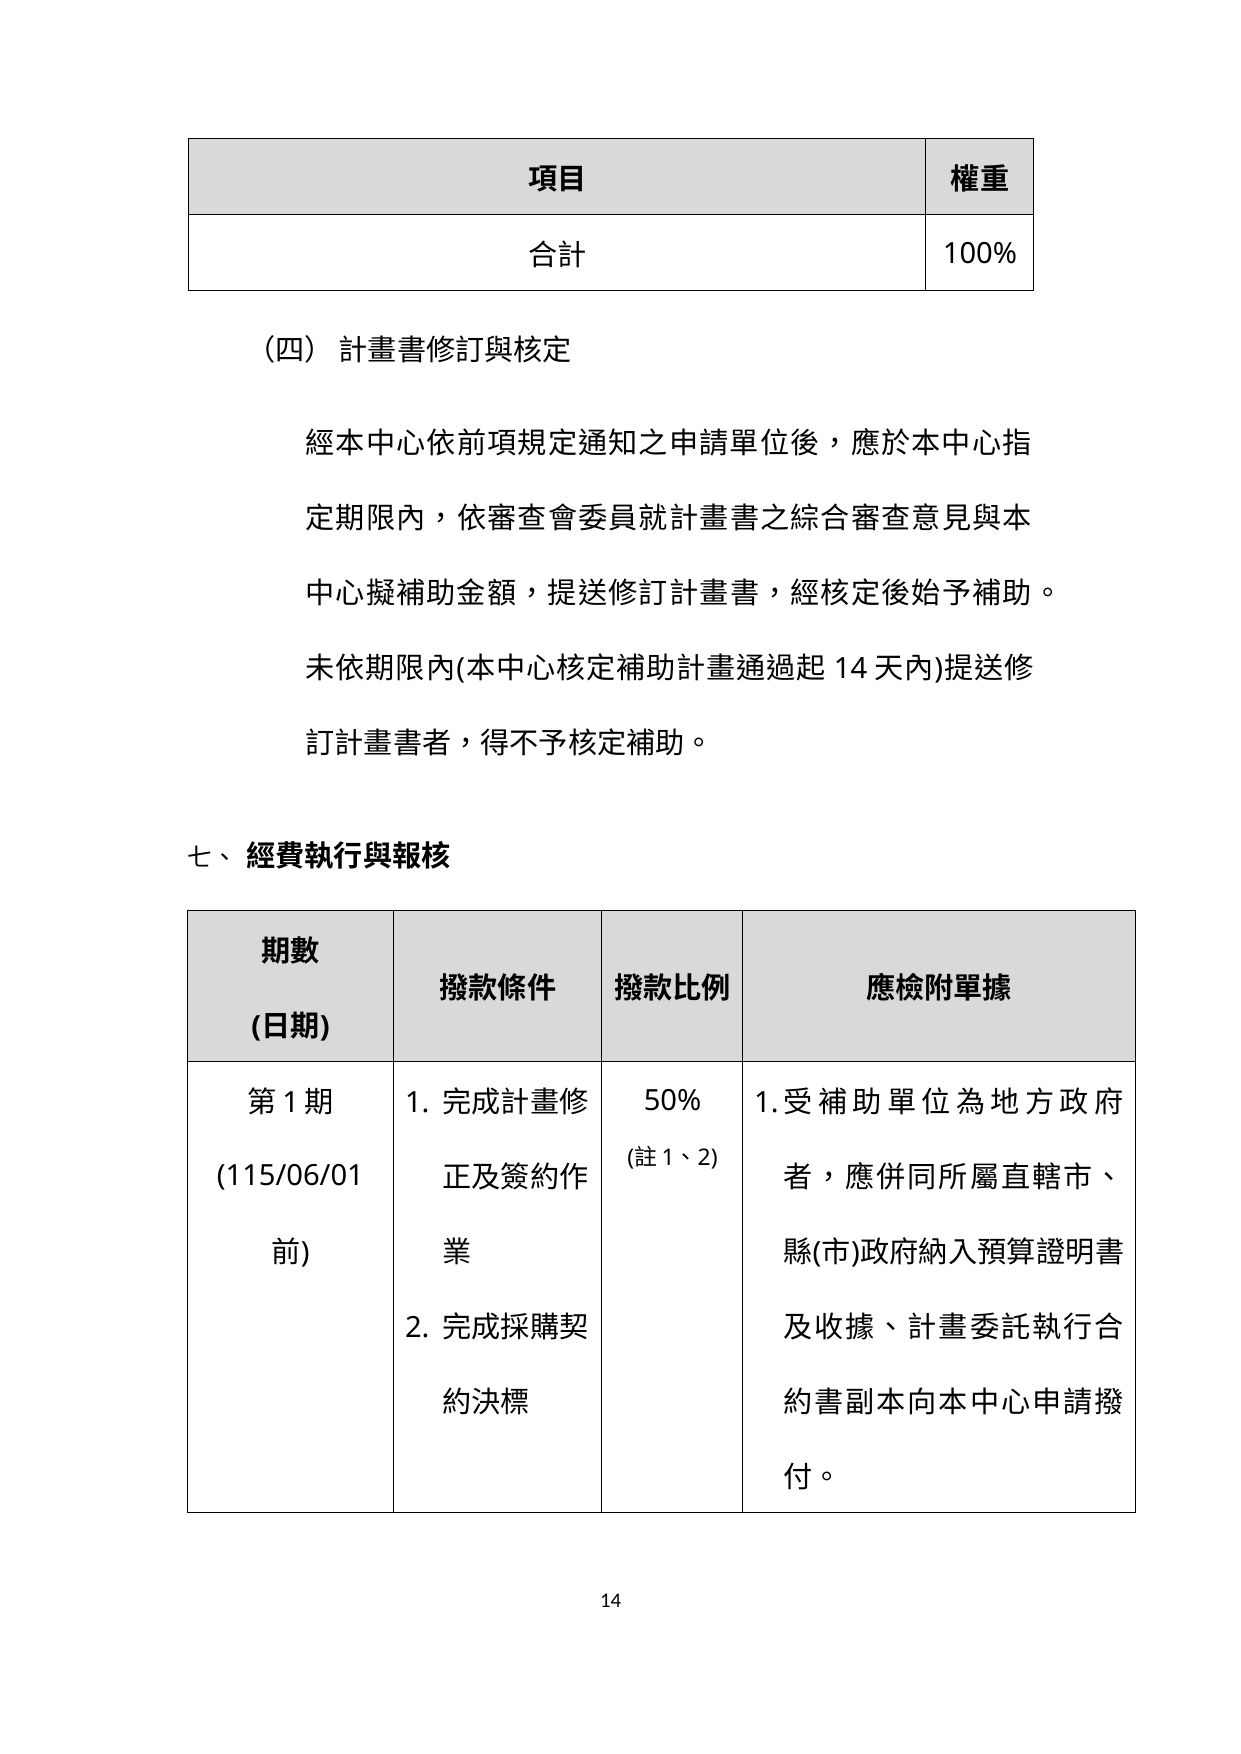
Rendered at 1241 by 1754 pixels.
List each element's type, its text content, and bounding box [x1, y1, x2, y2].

list 經費執行與報核 [187, 816, 1034, 891]
table_header 應檢附單據 [743, 911, 1135, 1061]
table_header 撥款比例 [602, 911, 742, 1061]
list 計畫書修訂與核定 [246, 310, 1034, 385]
table_cell 100% [926, 215, 1033, 290]
table_cell 第1期(115/06/01前) [188, 1062, 393, 1512]
list 經本中心依前項規定通知之申請單位後，應於本中心指定期限內，依審查會委員就計畫書之綜合審查意見與本中心擬補助金額，提送修訂計畫書，經核定後始予補助。未依期限內(本中心核定補助計畫通過起14天內)提送修訂計畫書者，得不予核定補助。 [305, 404, 1034, 779]
table_cell 合計 [189, 215, 925, 290]
table_header 期數 (日期) [188, 911, 393, 1061]
table_cell 完成計畫修正及簽約作業 完成採購契約決標 [394, 1062, 601, 1512]
table_header 項目 [189, 139, 925, 214]
table_header 撥款條件 [394, 911, 601, 1061]
table_cell 1.受補助單位為地方政府者，應併同所屬直轄市、縣(市)政府納入預算證明書及收據、計畫委託執行合約書副本向本中心申請撥付。 [743, 1062, 1135, 1512]
table_cell 50% (註1、2) [602, 1062, 742, 1512]
table_header 權重 [926, 139, 1033, 214]
